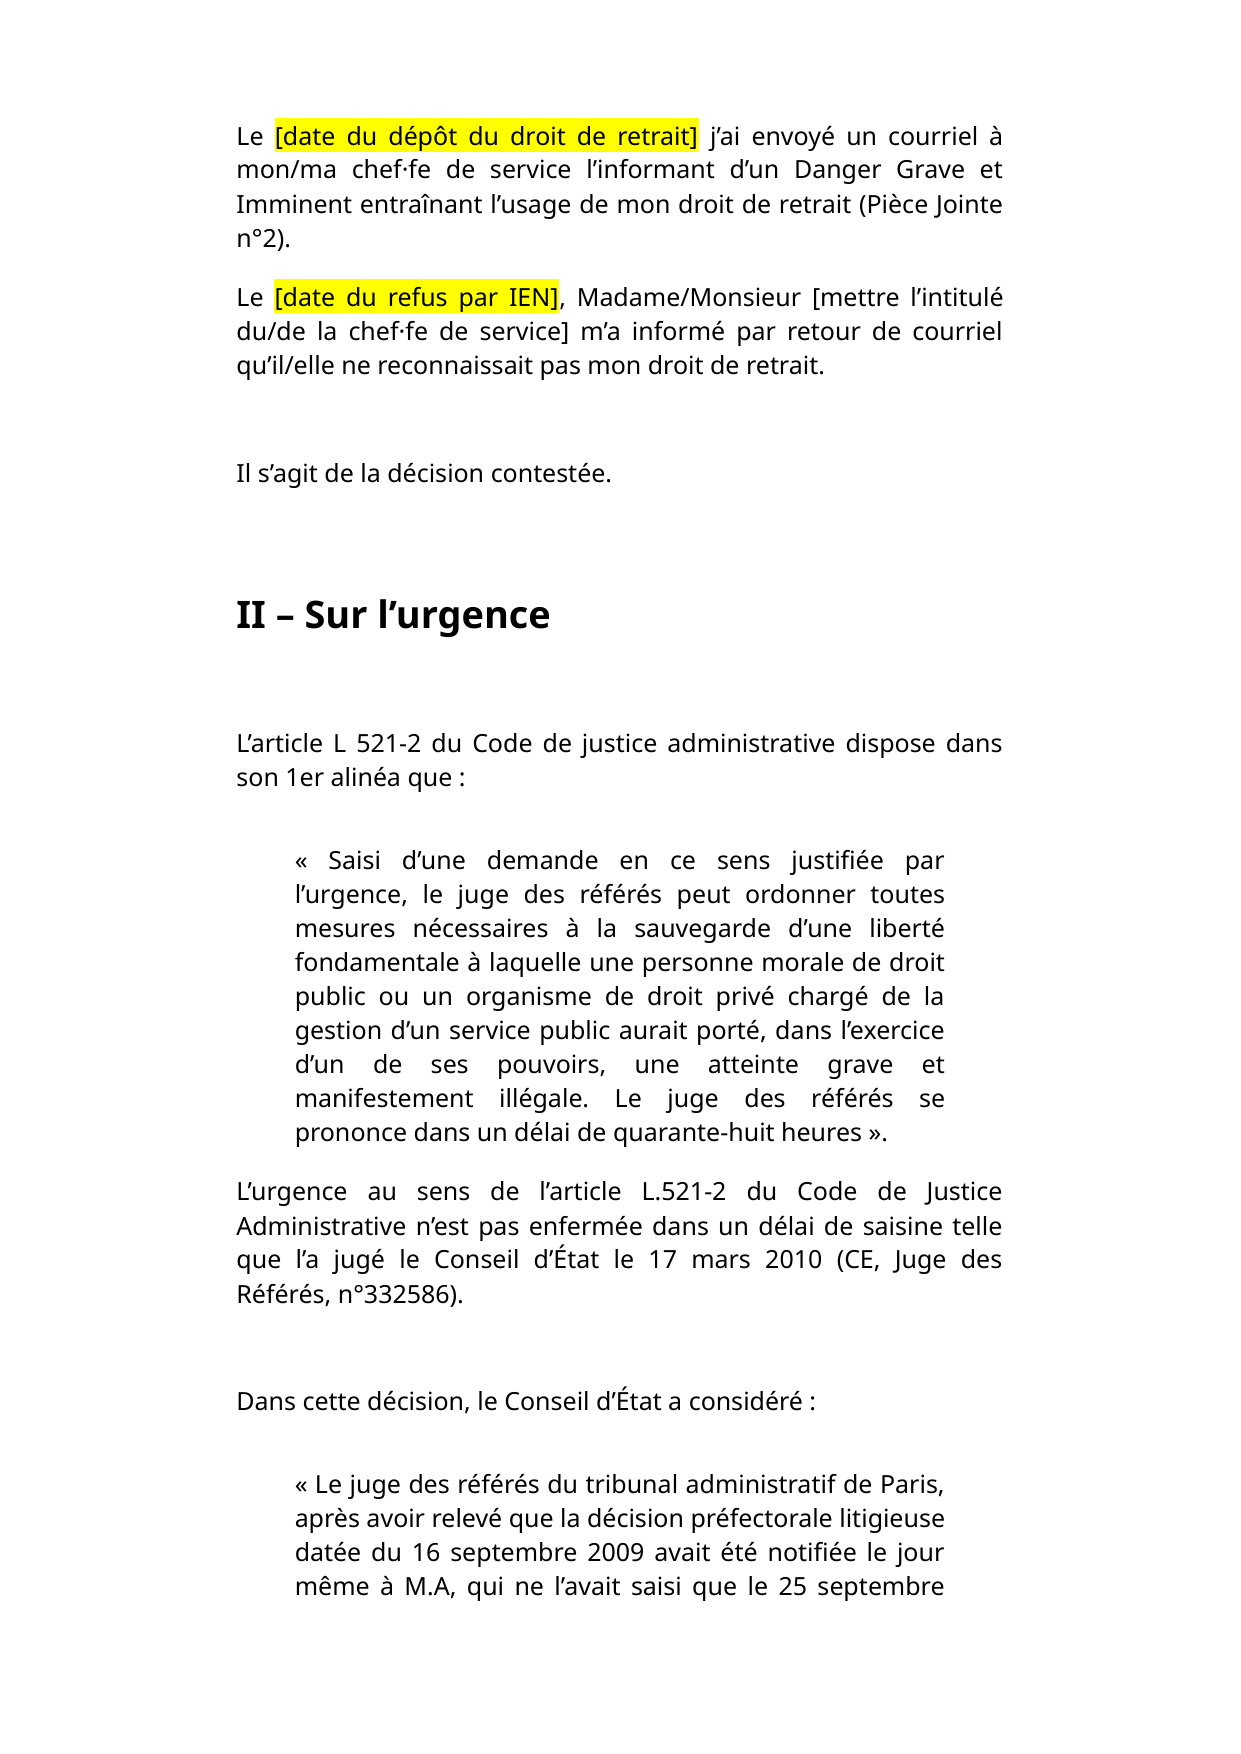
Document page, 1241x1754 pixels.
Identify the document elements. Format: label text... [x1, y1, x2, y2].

text L’article L 521-2 du Code de justice administrative dispose dans son 1er alinéa que : [236, 726, 1004, 794]
text Le [date du dépôt du droit de retrait] j’ai envoyé un courriel à mon/ma chef·fe de service l’informant d’un Danger Grave et Imminent entraînant l’usage de mon droit de retrait (Pièce Jointe n°2). [236, 118, 1004, 254]
text L’urgence au sens de l’article L.521-2 du Code de Justice Administrative n’est pas enfermée dans un délai de saisine telle que l’a jugé le Conseil d’État le 17 mars 2010 (CE, Juge des Référés, n°332586). [236, 1174, 1004, 1310]
subtitle II – Sur l’urgence [236, 588, 1004, 639]
text Il s’agit de la décision contestée. [236, 455, 1004, 489]
text « Saisi d’une demande en ce sens justifiée par l’urgence, le juge des référés peut ordonner toutes mesures nécessaires à la sauvegarde d’une liberté fondamentale à laquelle une personne morale de droit public ou un organisme de droit privé chargé de la gestion d’un service public aurait porté, dans l’exercice d’un de ses pouvoirs, une atteinte grave et manifestement illégale. Le juge des référés se prononce dans un délai de quarante-huit heures ». [294, 842, 946, 1149]
text Dans cette décision, le Conseil d’État a considéré : [236, 1384, 1004, 1418]
text « Le juge des référés du tribunal administratif de Paris, après avoir relevé que la décision préfectorale litigieuse datée du 16 septembre 2009 avait été notifiée le jour même à M.A, qui ne l’avait saisi que le 25 septembre [294, 1467, 946, 1603]
text Le [date du refus par IEN], Madame/Monsieur [mettre l’intitulé du/de la chef·fe de service] m’a informé par retour de courriel qu’il/elle ne reconnaissait pas mon droit de retrait. [236, 279, 1004, 382]
